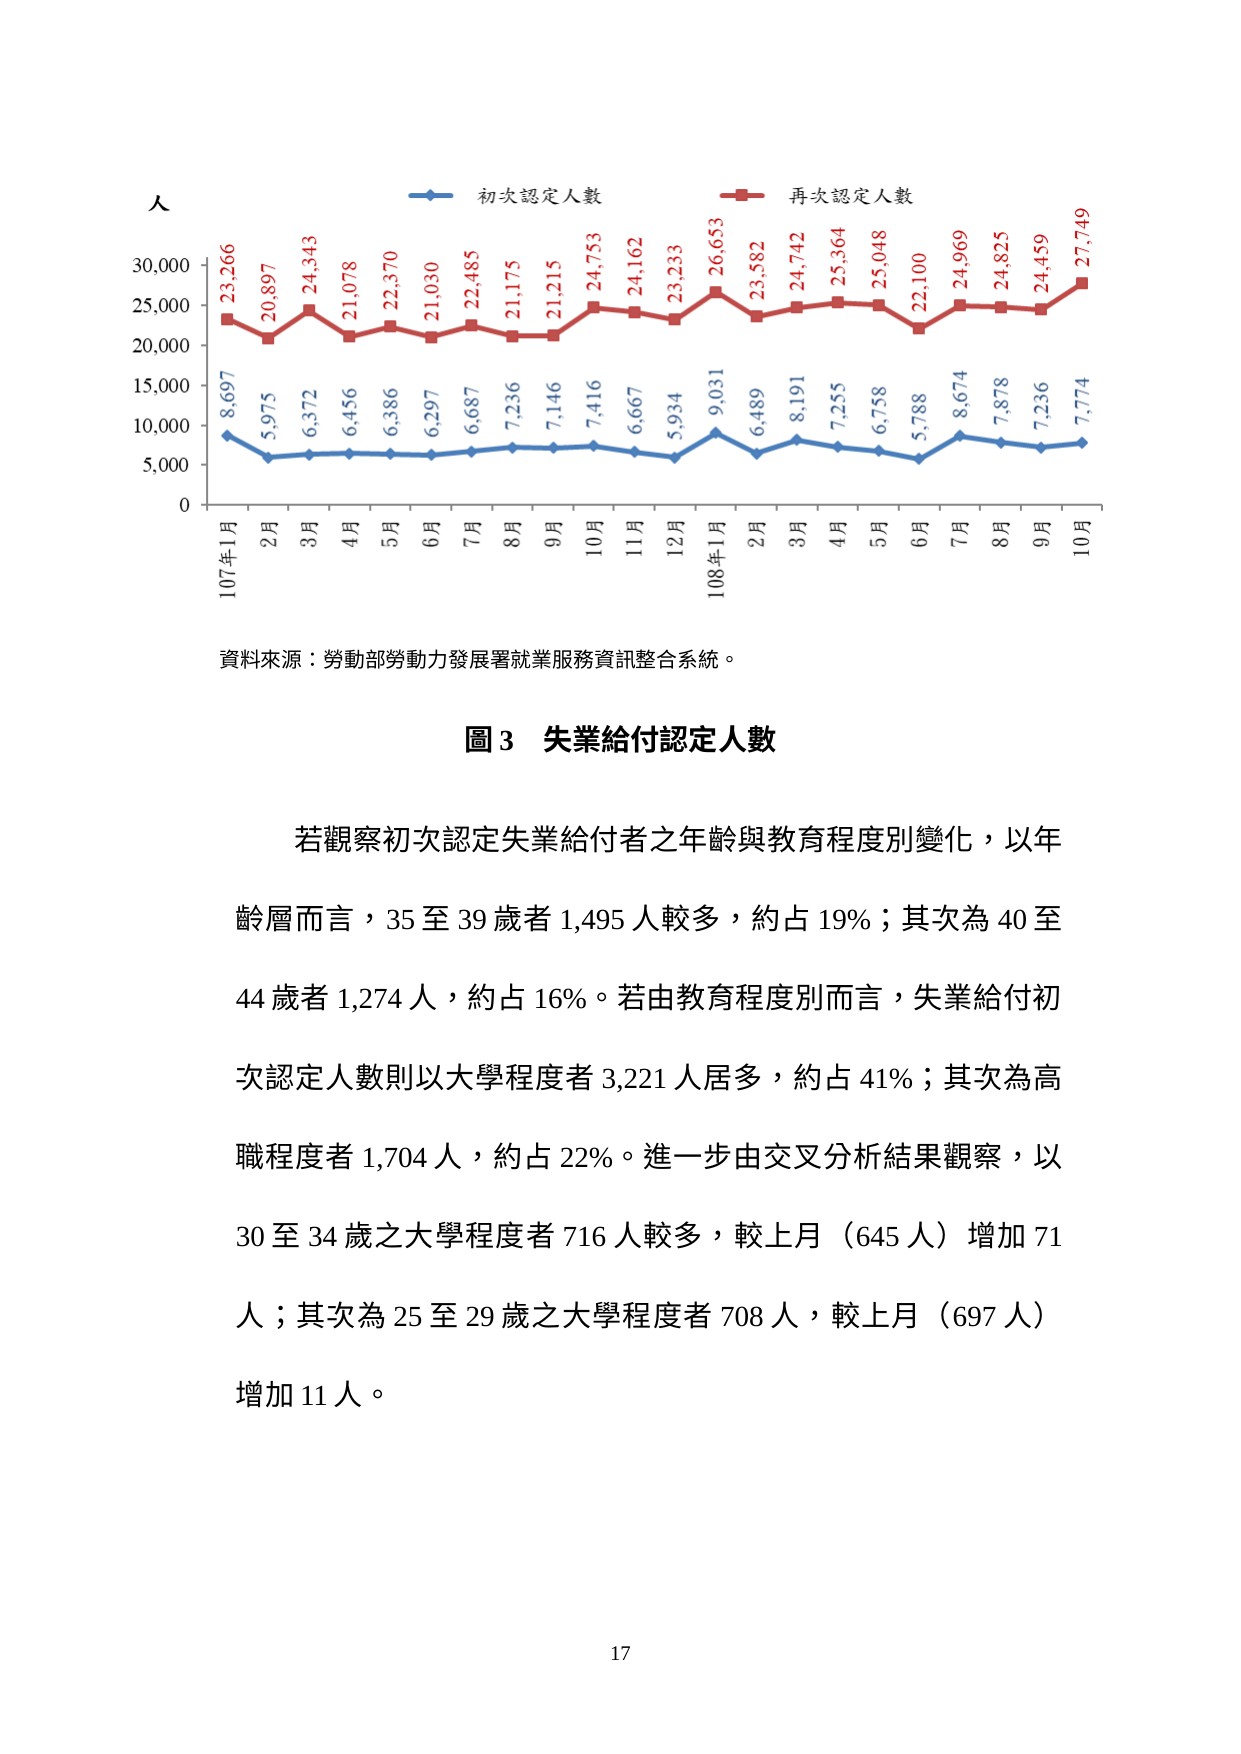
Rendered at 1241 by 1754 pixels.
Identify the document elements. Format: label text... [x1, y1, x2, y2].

text 若觀察初次認定失業給付者之年齡與教育程度別變化，以年齡層而言，35至39歲者1,495人較多，約占19%；其次為40至44歲者1,274人，約占16%。若由教育程度別而言，失業給付初次認定人數則以大學程度者3,221人居多，約占41%；其次為高職程度者1,704人，約占22%。進一步由交叉分析結果觀察，以30至34歲之大學程度者716人較多，較上月（645人）增加71人；其次為25至29歲之大學程度者708人，較上月（697人）增加11人。 [236, 797, 1063, 1432]
text [103, 163, 1063, 175]
text 圖3 失業給付認定人數 [177, 698, 1063, 778]
text 資料來源：勞動部勞動力發展署就業服務資訊整合系統。 [103, 626, 1063, 678]
picture [103, 175, 1114, 626]
